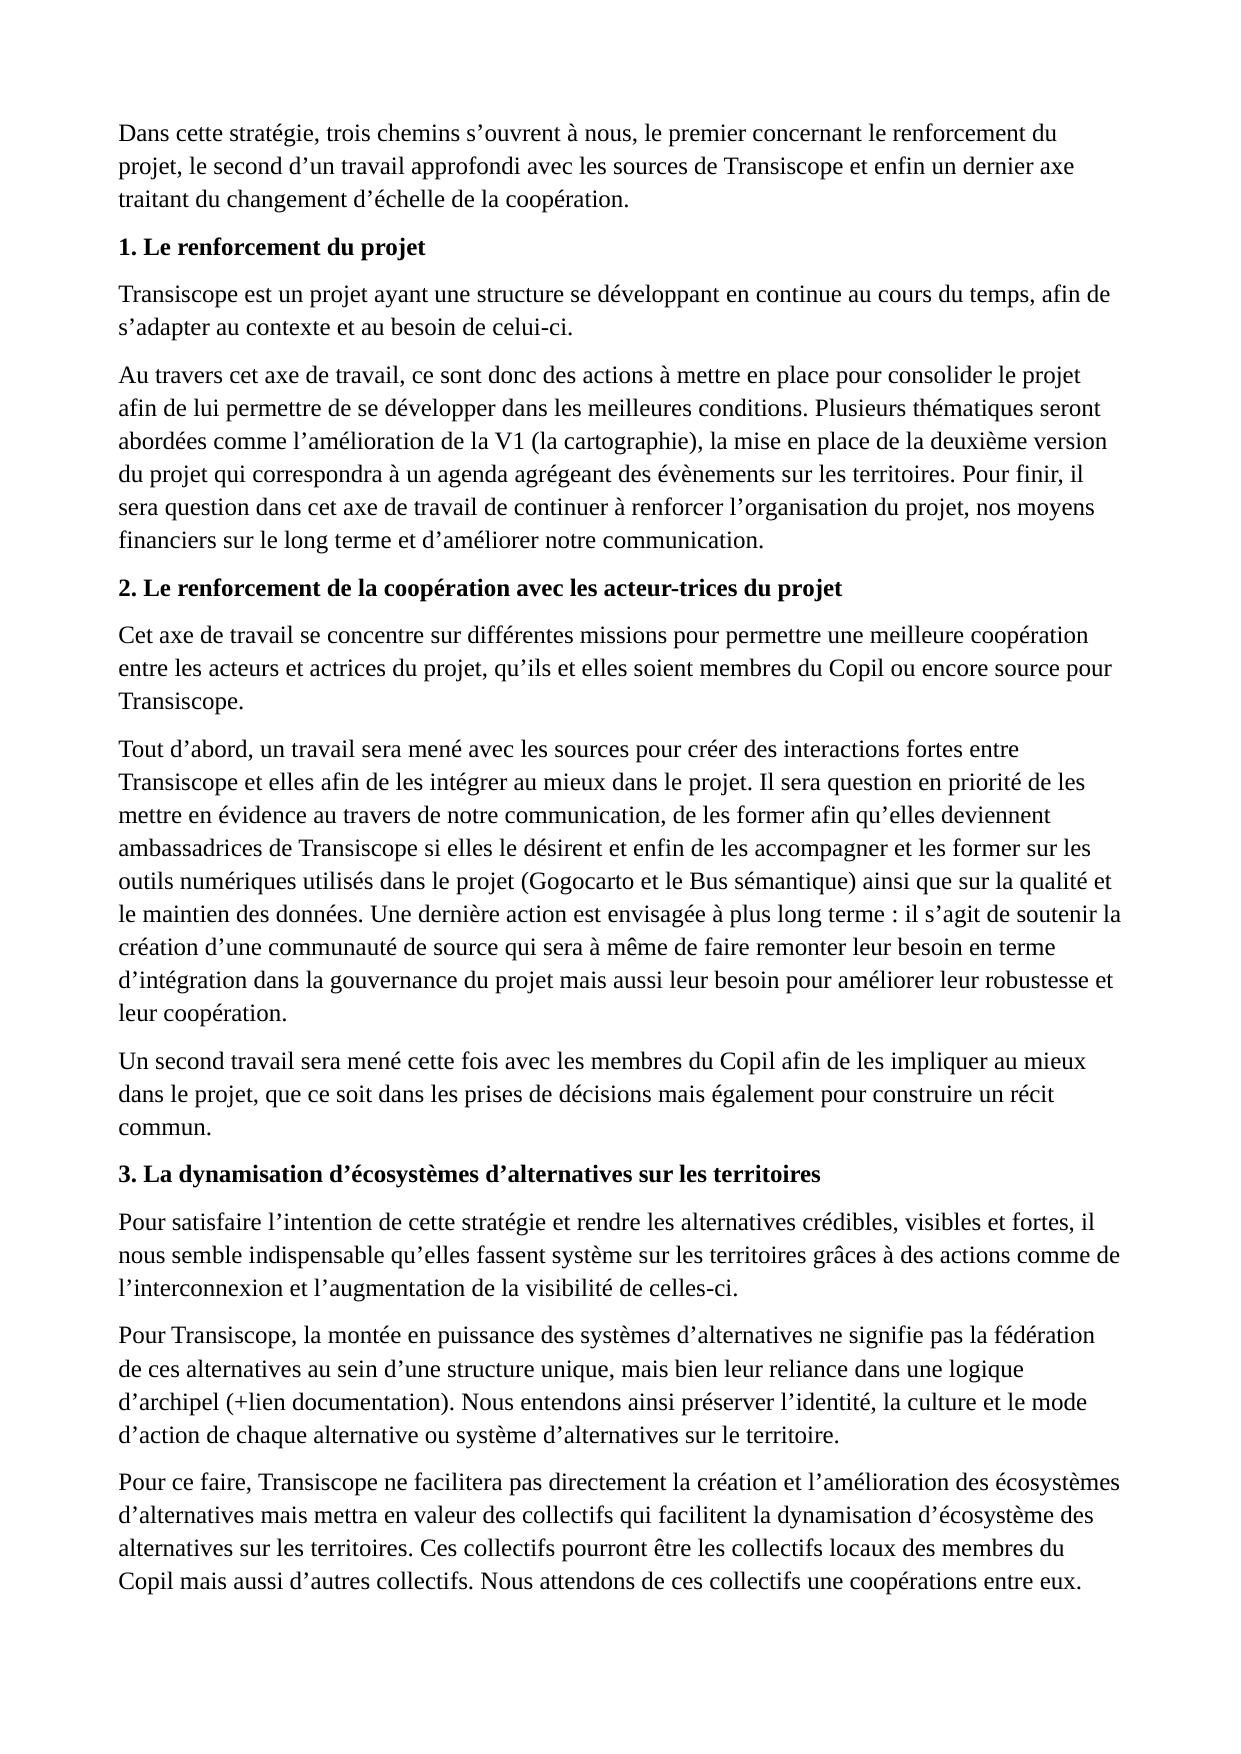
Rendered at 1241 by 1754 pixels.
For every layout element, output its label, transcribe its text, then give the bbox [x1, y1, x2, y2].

text Pour ce faire, Transiscope ne facilitera pas directement la création et l’amélioration des écosystèmes d’alternatives mais mettra en valeur des collectifs qui facilitent la dynamisation d’écosystème des alternatives sur les territoires. Ces collectifs pourront être les collectifs locaux des membres du Copil mais aussi d’autres collectifs. Nous attendons de ces collectifs une coopérations entre eux. [118, 1467, 1122, 1595]
text Transiscope est un projet ayant une structure se développant en continue au cours du temps, afin de s’adapter au contexte et au besoin de celui-ci. [118, 279, 1122, 341]
text Pour satisfaire l’intention de cette stratégie et rendre les alternatives crédibles, visibles et fortes, il nous semble indispensable qu’elles fassent système sur les territoires grâces à des actions comme de l’interconnexion et l’augmentation de la visibilité de celles-ci. [118, 1207, 1122, 1302]
text 2. Le renforcement de la coopération avec les acteur-trices du projet [118, 573, 1122, 601]
text Un second travail sera mené cette fois avec les membres du Copil afin de les impliquer au mieux dans le projet, que ce soit dans les prises de décisions mais également pour construire un récit commun. [118, 1046, 1122, 1141]
text Tout d’abord, un travail sera mené avec les sources pour créer des interactions fortes entre Transiscope et elles afin de les intégrer au mieux dans le projet. Il sera question en priorité de les mettre en évidence au travers de notre communication, de les former afin qu’elles deviennent ambassadrices de Transiscope si elles le désirent et enfin de les accompagner et les former sur les outils numériques utilisés dans le projet (Gogocarto et le Bus sémantique) ainsi que sur la qualité et le maintien des données. Une dernière action est envisagée à plus long terme : il s’agit de soutenir la création d’une communauté de source qui sera à même de faire remonter leur besoin en terme d’intégration dans la gouvernance du projet mais aussi leur besoin pour améliorer leur robustesse et leur coopération. [118, 734, 1122, 1027]
text Cet axe de travail se concentre sur différentes missions pour permettre une meilleure coopération entre les acteurs et actrices du projet, qu’ils et elles soient membres du Copil ou encore source pour Transiscope. [118, 620, 1122, 715]
text Dans cette stratégie, trois chemins s’ouvrent à nous, le premier concernant le renforcement du projet, le second d’un travail approfondi avec les sources de Transiscope et enfin un dernier axe traitant du changement d’échelle de la coopération. [118, 118, 1122, 213]
text 1. Le renforcement du projet [118, 232, 1122, 261]
text 3. La dynamisation d’écosystèmes d’alternatives sur les territoires [118, 1159, 1122, 1188]
text Au travers cet axe de travail, ce sont donc des actions à mettre en place pour consolider le projet afin de lui permettre de se développer dans les meilleures conditions. Plusieurs thématiques seront abordées comme l’amélioration de la V1 (la cartographie), la mise en place de la deuxième version du projet qui correspondra à un agenda agrégeant des évènements sur les territoires. Pour finir, il sera question dans cet axe de travail de continuer à renforcer l’organisation du projet, nos moyens financiers sur le long terme et d’améliorer notre communication. [118, 360, 1122, 554]
text Pour Transiscope, la montée en puissance des systèmes d’alternatives ne signifie pas la fédération de ces alternatives au sein d’une structure unique, mais bien leur reliance dans une logique d’archipel (+lien documentation). Nous entendons ainsi préserver l’identité, la culture et le mode d’action de chaque alternative ou système d’alternatives sur le territoire. [118, 1321, 1122, 1448]
